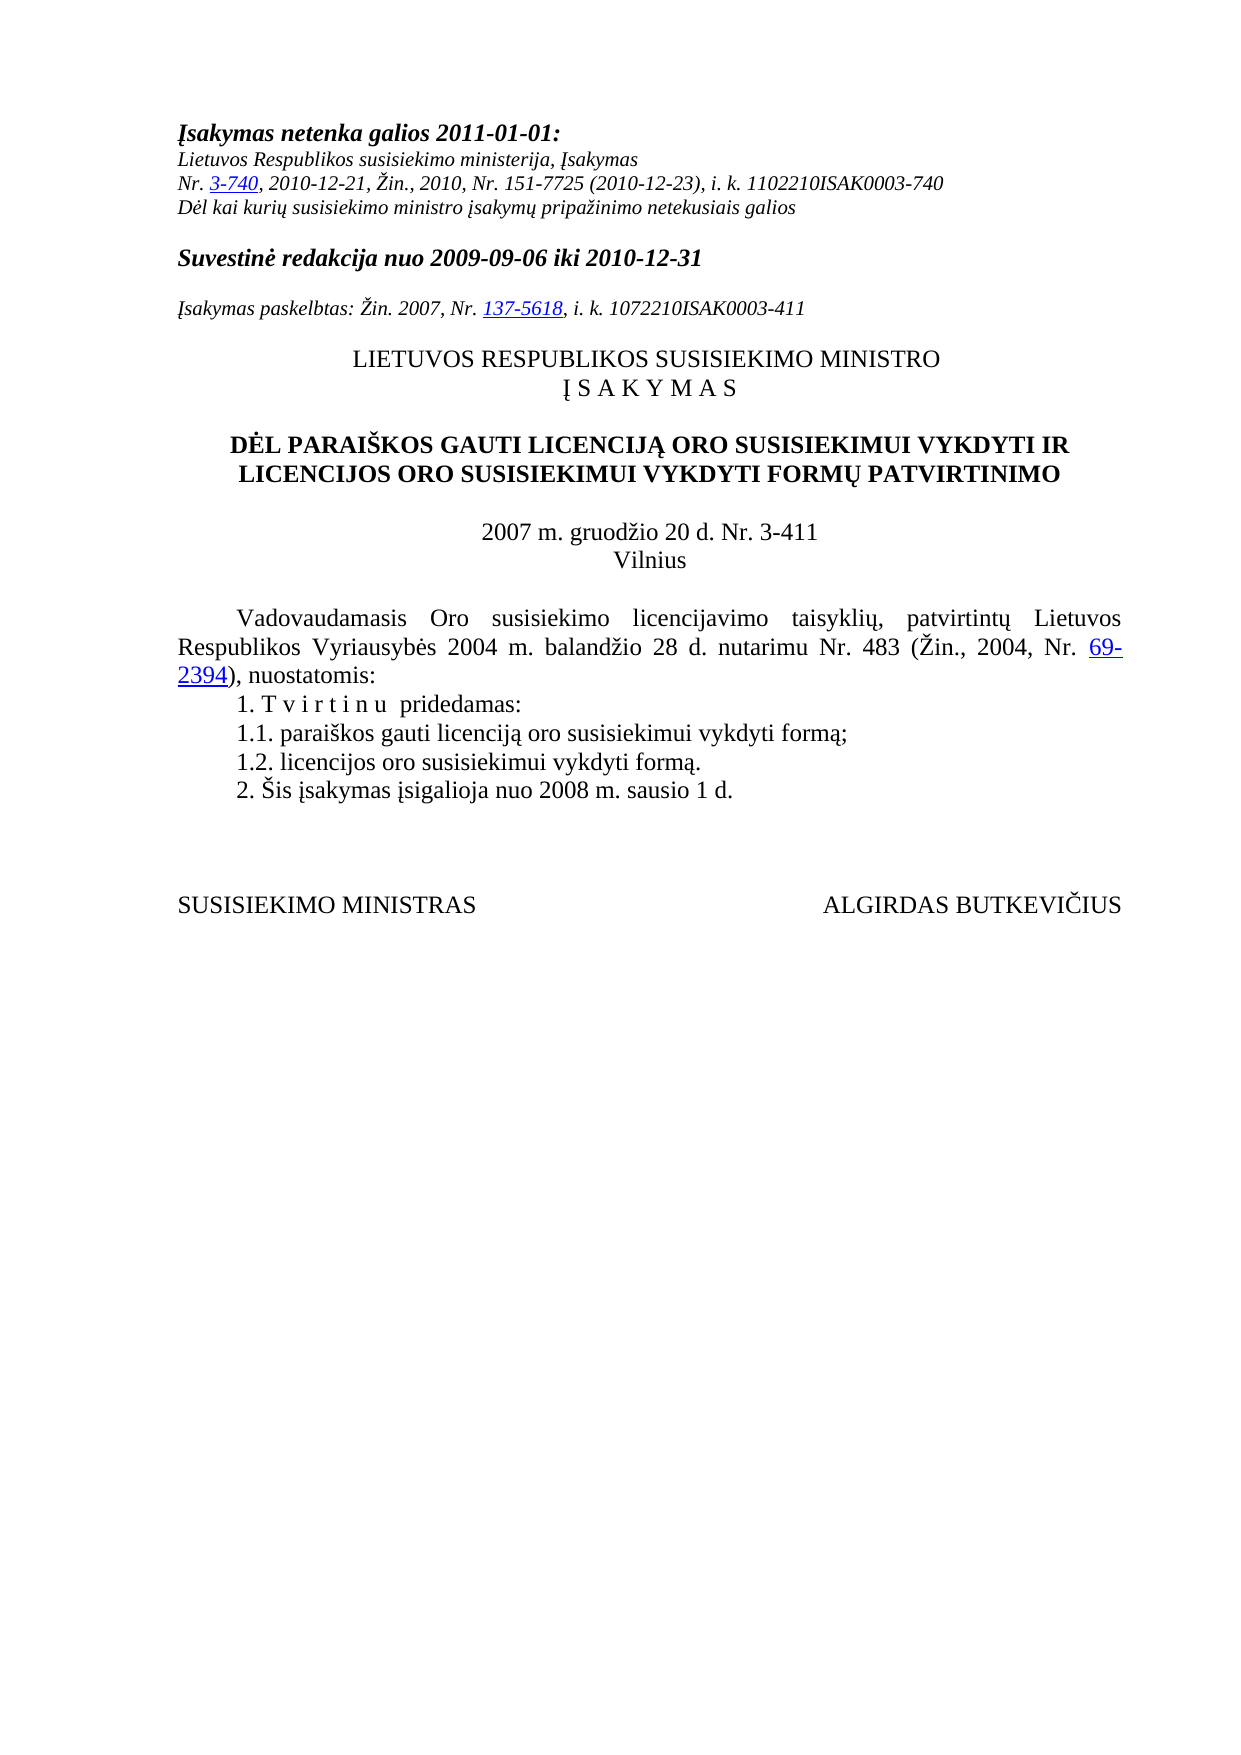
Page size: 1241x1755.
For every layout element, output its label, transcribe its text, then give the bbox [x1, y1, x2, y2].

text Vilnius [177, 545, 1122, 574]
text Vadovaudamasis Oro susisiekimo licencijavimo taisyklių, patvirtintų Lietuvos Respublikos Vyriausybės 2004 m. balandžio 28 d. nutarimu Nr. 483 (Žin., 2004, Nr. 69-2394), nuostatomis: [177, 603, 1122, 689]
text Nr. 3-740, 2010-12-21, Žin., 2010, Nr. 151-7725 (2010-12-23), i. k. 1102210ISAK0003-740 [177, 171, 1122, 195]
text ĮSAKYMAS [177, 373, 1122, 402]
text 1. Tvirtinu pridedamas: [177, 689, 1122, 718]
text 2. Šis įsakymas įsigalioja nuo 2008 m. sausio 1 d. [177, 775, 1122, 804]
text Lietuvos Respublikos susisiekimo ministerija, Įsakymas [177, 147, 1122, 171]
text SUSISIEKIMO MINISTRAS ALGIRDAS BUTKEVIČIUS [177, 890, 1122, 919]
text Dėl kai kurių susisiekimo ministro įsakymų pripažinimo netekusiais galios [177, 195, 1122, 219]
text Įsakymas netenka galios 2011-01-01: [177, 118, 1122, 147]
text LIETUVOS RESPUBLIKOS SUSISIEKIMO MINISTRO [177, 344, 1122, 373]
text 1.2. licencijos oro susisiekimui vykdyti formą. [177, 747, 1122, 775]
text Įsakymas paskelbtas: Žin. 2007, Nr. 137-5618, i. k. 1072210ISAK0003-411 [177, 296, 1122, 320]
text 1.1. paraiškos gauti licenciją oro susisiekimui vykdyti formą; [177, 718, 1122, 747]
text 2007 m. gruodžio 20 d. Nr. 3-411 [177, 517, 1122, 545]
text Suvestinė redakcija nuo 2009-09-06 iki 2010-12-31 [177, 243, 1122, 272]
text DĖL PARAIŠKOS GAUTI LICENCIJĄ ORO SUSISIEKIMUI VYKDYTI IR LICENCIJOS ORO SUSISIEKIMUI VYKDYTI FORMŲ PATVIRTINIMO [177, 430, 1122, 488]
